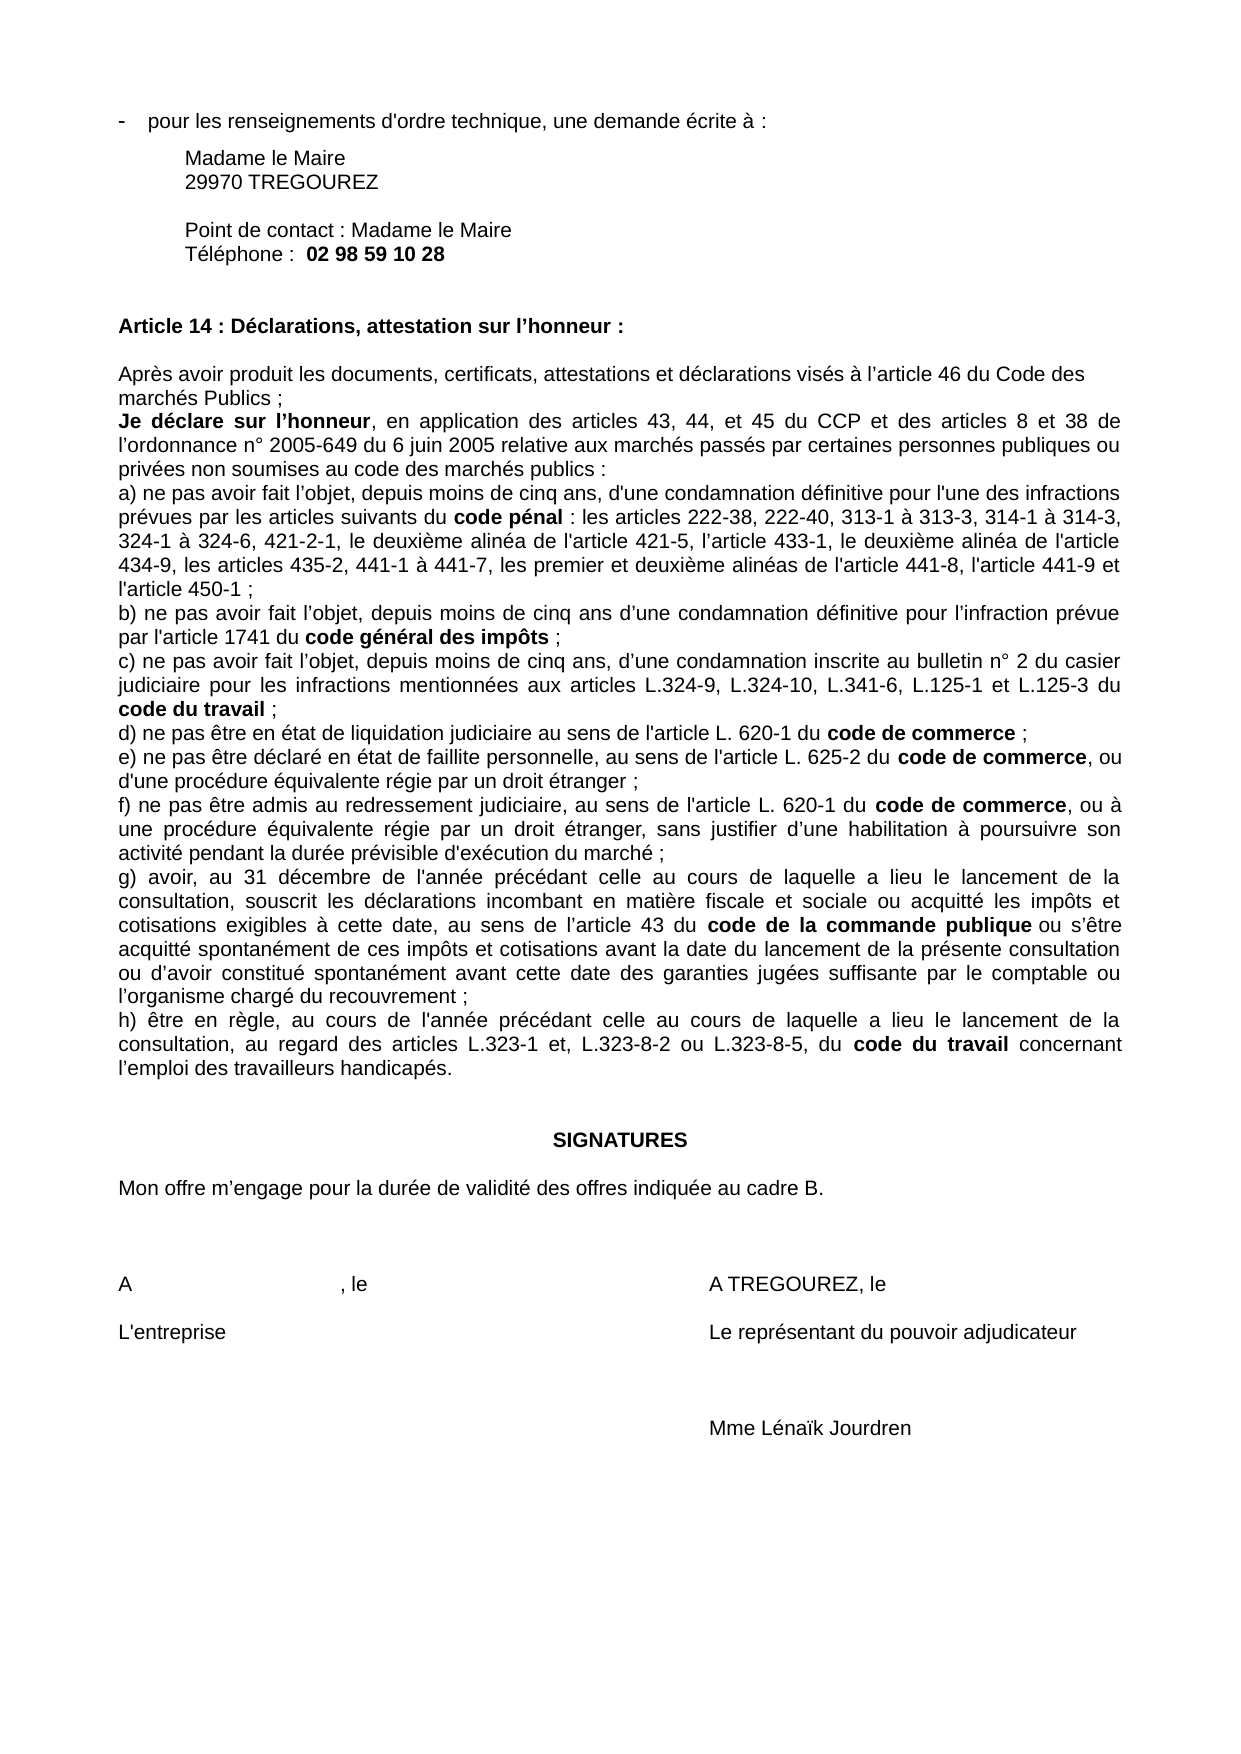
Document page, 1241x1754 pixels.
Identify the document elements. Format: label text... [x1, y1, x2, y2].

text L'entreprise Le représentant du pouvoir adjudicateur [118, 1320, 1122, 1344]
text Mon offre m’engage pour la durée de validité des offres indiquée au cadre B. [118, 1176, 1122, 1200]
table_cell Point de contact : Madame le Maire [177, 218, 1100, 242]
text Article 14 : Déclarations, attestation sur l’honneur : [118, 313, 1122, 337]
text Je déclare sur l’honneur, en application des articles 43, 44, et 45 du CCP et des articles 8 et 38 de l’ordonnance n° 2005-649 du 6 juin 2005 relative aux marchés passés par certaines personnes publiques ou privées non soumises au code des marchés publics : [118, 409, 1122, 481]
text f) ne pas être admis au redressement judiciaire, au sens de l'article L. 620-1 du code de commerce, ou à une procédure équivalente régie par un droit étranger, sans justifier d’une habilitation à poursuivre son activité pendant la durée prévisible d'exécution du marché ; [118, 793, 1122, 864]
table_cell [177, 266, 1100, 289]
list pour les renseignements d'ordre technique, une demande écrite à : [118, 109, 1122, 133]
text Après avoir produit les documents, certificats, attestations et déclarations visés à l’article 46 du Code des marchés Publics ; [118, 361, 1122, 409]
text a) ne pas avoir fait l’objet, depuis moins de cinq ans, d'une condamnation définitive pour l'une des infractions prévues par les articles suivants du code pénal : les articles 222-38, 222-40, 313-1 à 313-3, 314-1 à 314-3, 324-1 à 324-6, 421-2-1, le deuxième alinéa de l'article 421-5, l’article 433-1, le deuxième alinéa de l'article 434-9, les articles 435-2, 441-1 à 441-7, les premier et deuxième alinéas de l'article 441-8, l'article 441-9 et l'article 450-1 ; [118, 481, 1122, 601]
text b) ne pas avoir fait l’objet, depuis moins de cinq ans d’une condamnation définitive pour l’infraction prévue par l'article 1741 du code général des impôts ; [118, 601, 1122, 649]
table_header Madame le Maire [177, 146, 1100, 170]
text g) avoir, au 31 décembre de l'année précédant celle au cours de laquelle a lieu le lancement de la consultation, souscrit les déclarations incombant en matière fiscale et sociale ou acquitté les impôts et cotisations exigibles à cette date, au sens de l’article 43 du code de la commande publique ou s’être acquitté spontanément de ces impôts et cotisations avant la date du lancement de la présente consultation ou d’avoir constitué spontanément avant cette date des garanties jugées suffisante par le comptable ou l’organisme chargé du recouvrement ; [118, 864, 1122, 1008]
table_cell 29970 TREGOUREZ [177, 170, 1100, 218]
table_cell Téléphone : 02 98 59 10 28 [177, 242, 1100, 266]
subtitle SIGNATURES [118, 1128, 1122, 1152]
text d) ne pas être en état de liquidation judiciaire au sens de l'article L. 620-1 du code de commerce ; [118, 721, 1122, 745]
text e) ne pas être déclaré en état de faillite personnelle, au sens de l'article L. 625-2 du code de commerce, ou d'une procédure équivalente régie par un droit étranger ; [118, 745, 1122, 793]
text A , le A TREGOUREZ, le [118, 1272, 1122, 1296]
text c) ne pas avoir fait l’objet, depuis moins de cinq ans, d’une condamnation inscrite au bulletin n° 2 du casier judiciaire pour les infractions mentionnées aux articles L.324-9, L.324-10, L.341-6, L.125-1 et L.125-3 du code du travail ; [118, 649, 1122, 721]
text Mme Lénaïk Jourdren [118, 1416, 1122, 1439]
text h) être en règle, au cours de l'année précédant celle au cours de laquelle a lieu le lancement de la consultation, au regard des articles L.323-1 et, L.323-8-2 ou L.323-8-5, du code du travail concernant l’emploi des travailleurs handicapés. [118, 1008, 1122, 1080]
